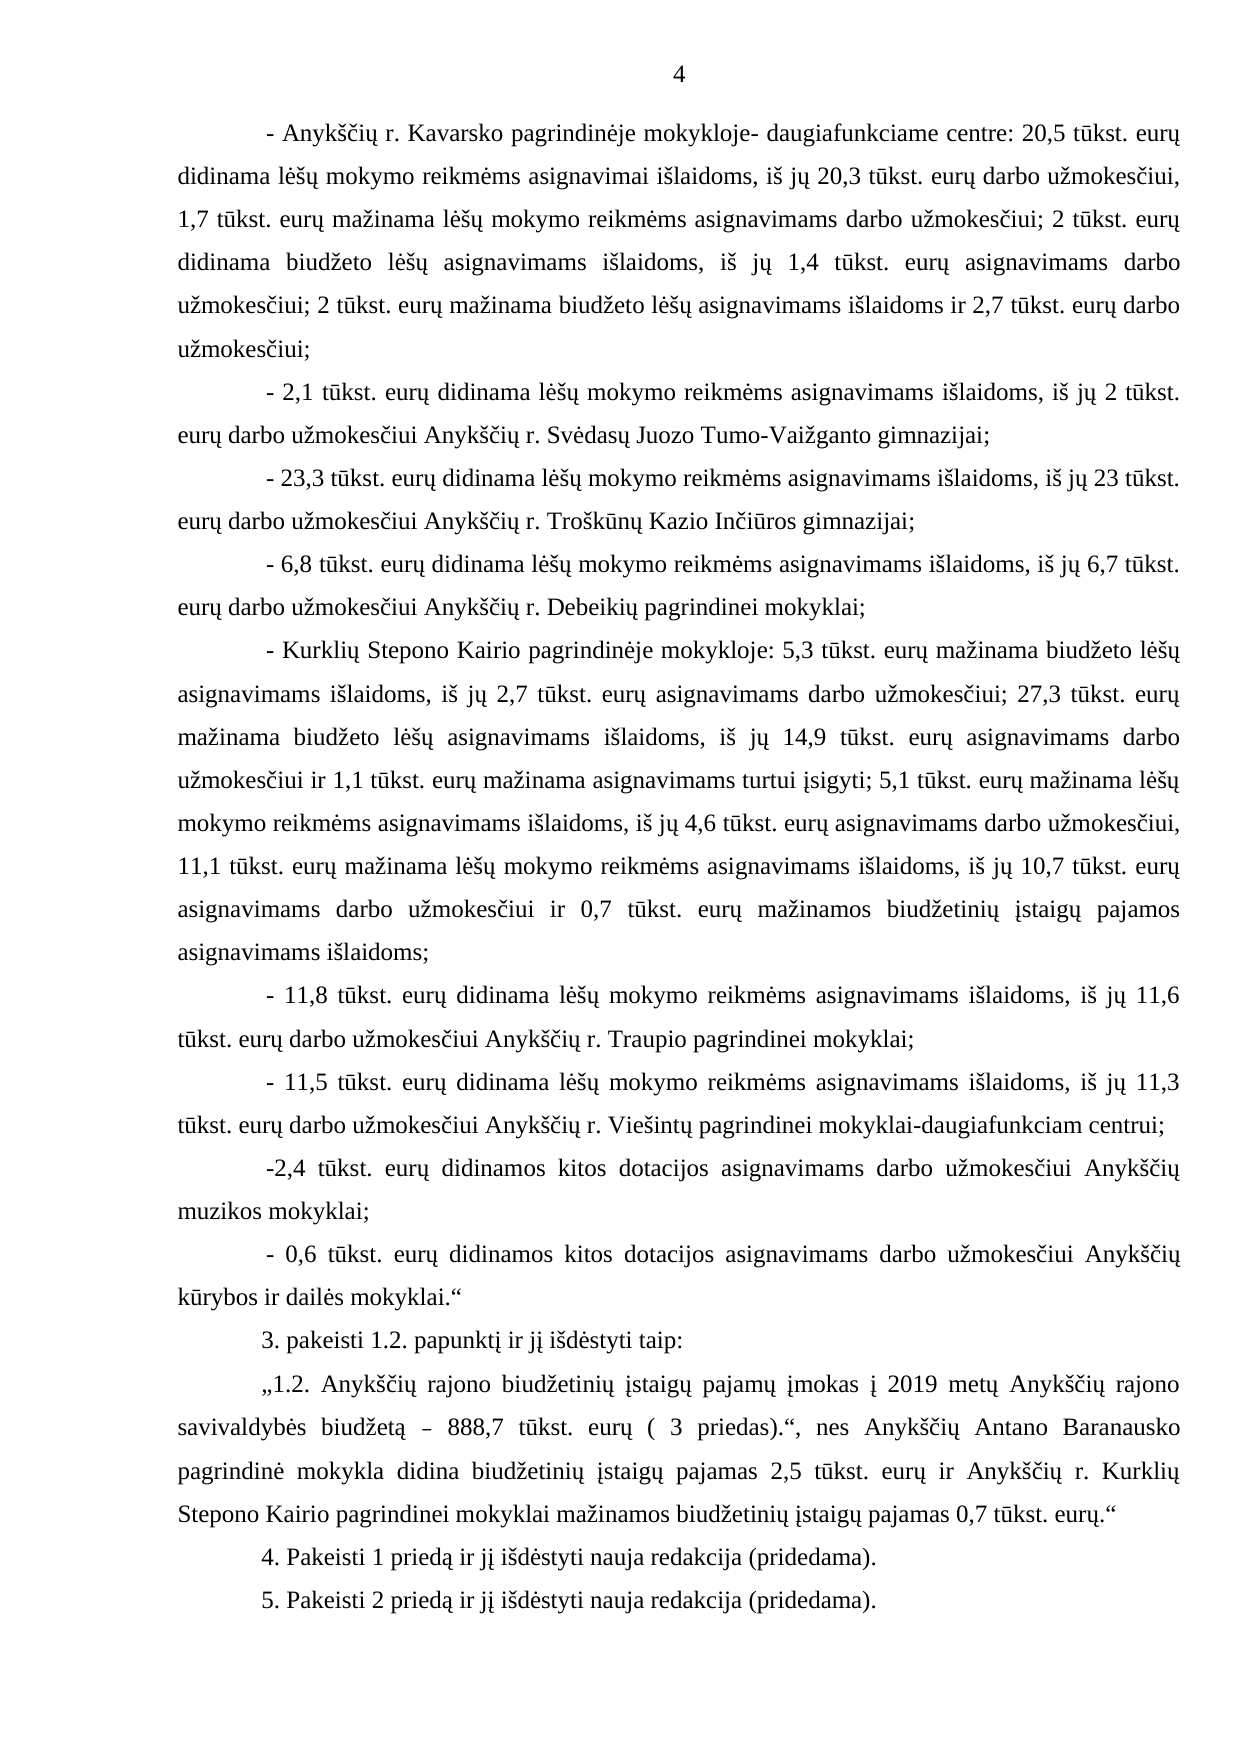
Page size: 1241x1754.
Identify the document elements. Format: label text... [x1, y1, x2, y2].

text - Anykščių r. Kavarsko pagrindinėje mokykloje- daugiafunkciame centre: 20,5 tūkst. eurų didinama lėšų mokymo reikmėms asignavimai išlaidoms, iš jų 20,3 tūkst. eurų darbo užmokesčiui, 1,7 tūkst. eurų mažinama lėšų mokymo reikmėms asignavimams darbo užmokesčiui; 2 tūkst. eurų didinama biudžeto lėšų asignavimams išlaidoms, iš jų 1,4 tūkst. eurų asignavimams darbo užmokesčiui; 2 tūkst. eurų mažinama biudžeto lėšų asignavimams išlaidoms ir 2,7 tūkst. eurų darbo užmokesčiui; [177, 118, 1181, 362]
text „1.2. Anykščių rajono biudžetinių įstaigų pajamų įmokas į 2019 metų Anykščių rajono savivaldybės biudžetą – 888,7 tūkst. eurų ( 3 priedas).“, nes Anykščių Antano Baranausko pagrindinė mokykla didina biudžetinių įstaigų pajamas 2,5 tūkst. eurų ir Anykščių r. Kurklių Stepono Kairio pagrindinei mokyklai mažinamos biudžetinių įstaigų pajamas 0,7 tūkst. eurų.“ [177, 1369, 1181, 1528]
text - 0,6 tūkst. eurų didinamos kitos dotacijos asignavimams darbo užmokesčiui Anykščių kūrybos ir dailės mokyklai.“ [177, 1239, 1181, 1311]
text - 23,3 tūkst. eurų didinama lėšų mokymo reikmėms asignavimams išlaidoms, iš jų 23 tūkst. eurų darbo užmokesčiui Anykščių r. Troškūnų Kazio Inčiūros gimnazijai; [177, 463, 1181, 535]
text - 11,5 tūkst. eurų didinama lėšų mokymo reikmėms asignavimams išlaidoms, iš jų 11,3 tūkst. eurų darbo užmokesčiui Anykščių r. Viešintų pagrindinei mokyklai-daugiafunkciam centrui; [177, 1067, 1181, 1139]
text - 2,1 tūkst. eurų didinama lėšų mokymo reikmėms asignavimams išlaidoms, iš jų 2 tūkst. eurų darbo užmokesčiui Anykščių r. Svėdasų Juozo Tumo-Vaižganto gimnazijai; [177, 377, 1181, 449]
text 5. Pakeisti 2 priedą ir jį išdėstyti nauja redakcija (pridedama). [177, 1585, 1181, 1614]
text - 6,8 tūkst. eurų didinama lėšų mokymo reikmėms asignavimams išlaidoms, iš jų 6,7 tūkst. eurų darbo užmokesčiui Anykščių r. Debeikių pagrindinei mokyklai; [177, 549, 1181, 621]
text 4. Pakeisti 1 priedą ir jį išdėstyti nauja redakcija (pridedama). [177, 1542, 1181, 1571]
text 3. pakeisti 1.2. papunktį ir jį išdėstyti taip: [177, 1326, 1181, 1354]
text -2,4 tūkst. eurų didinamos kitos dotacijos asignavimams darbo užmokesčiui Anykščių muzikos mokyklai; [177, 1153, 1181, 1225]
text - Kurklių Stepono Kairio pagrindinėje mokykloje: 5,3 tūkst. eurų mažinama biudžeto lėšų asignavimams išlaidoms, iš jų 2,7 tūkst. eurų asignavimams darbo užmokesčiui; 27,3 tūkst. eurų mažinama biudžeto lėšų asignavimams išlaidoms, iš jų 14,9 tūkst. eurų asignavimams darbo užmokesčiui ir 1,1 tūkst. eurų mažinama asignavimams turtui įsigyti; 5,1 tūkst. eurų mažinama lėšų mokymo reikmėms asignavimams išlaidoms, iš jų 4,6 tūkst. eurų asignavimams darbo užmokesčiui, 11,1 tūkst. eurų mažinama lėšų mokymo reikmėms asignavimams išlaidoms, iš jų 10,7 tūkst. eurų asignavimams darbo užmokesčiui ir 0,7 tūkst. eurų mažinamos biudžetinių įstaigų pajamos asignavimams išlaidoms; [177, 636, 1181, 966]
text - 11,8 tūkst. eurų didinama lėšų mokymo reikmėms asignavimams išlaidoms, iš jų 11,6 tūkst. eurų darbo užmokesčiui Anykščių r. Traupio pagrindinei mokyklai; [177, 981, 1181, 1052]
